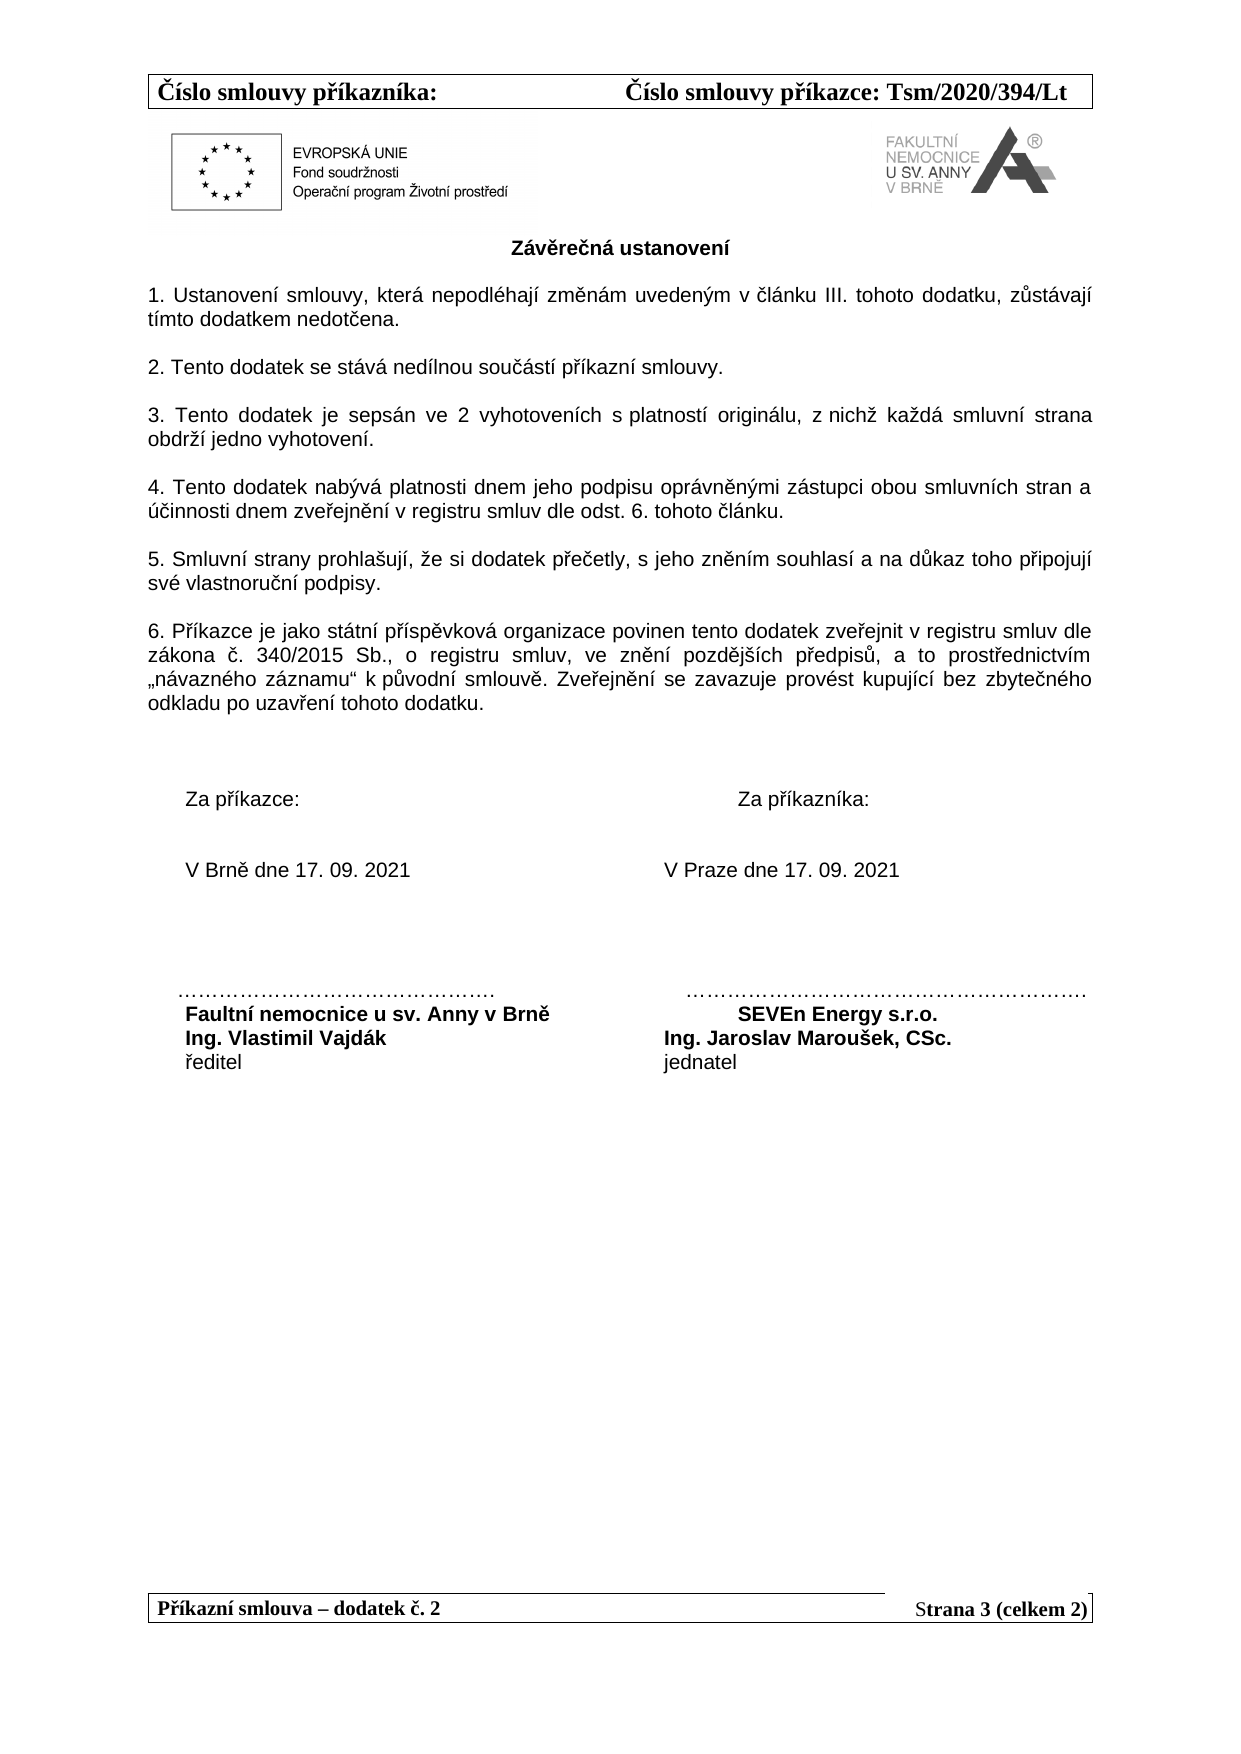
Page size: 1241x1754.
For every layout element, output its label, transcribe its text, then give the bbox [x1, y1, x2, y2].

text 2. Tento dodatek se stává nedílnou součástí příkazní smlouvy. [148, 355, 1093, 379]
text Faultní nemocnice u sv. Anny v Brně SEVEn Energy s.r.o. [148, 1002, 1093, 1026]
text 6. Příkazce je jako státní příspěvková organizace povinen tento dodatek zveřejnit v registru smluv dle zákona č. 340/2015 Sb., o registru smluv, ve znění pozdějších předpisů, a to prostřednictvím „návazného záznamu“ k původní smlouvě. Zveřejnění se zavazuje provést kupující bez zbytečného odkladu po uzavření tohoto dodatku. [148, 619, 1093, 714]
text 1. Ustanovení smlouvy, která nepodléhají změnám uvedeným v článku III. tohoto dodatku, zůstávají tímto dodatkem nedotčena. [148, 283, 1093, 331]
text Závěrečná ustanovení [148, 235, 1093, 259]
text 5. Smluvní strany prohlašují, že si dodatek přečetly, s jeho zněním souhlasí a na důkaz toho připojují své vlastnoruční podpisy. [148, 547, 1093, 595]
text ………………………………………. …………………………………………………. [148, 978, 1093, 1002]
text V Brně dne 17. 09. 2021 V Praze dne 17. 09. 2021 [148, 858, 1093, 882]
text 3. Tento dodatek je sepsán ve 2 vyhotoveních s platností originálu, z nichž každá smluvní strana obdrží jedno vyhotovení. [148, 403, 1093, 451]
text ředitel jednatel [148, 1050, 1093, 1074]
text Ing. Vlastimil Vajdák Ing. Jaroslav Maroušek, CSc. [148, 1026, 1093, 1050]
text Za příkazce: Za příkazníka: [148, 786, 1093, 810]
text 4. Tento dodatek nabývá platnosti dnem jeho podpisu oprávněnými zástupci obou smluvních stran a účinnosti dnem zveřejnění v registru smluv dle odst. 6. tohoto článku. [148, 475, 1093, 523]
